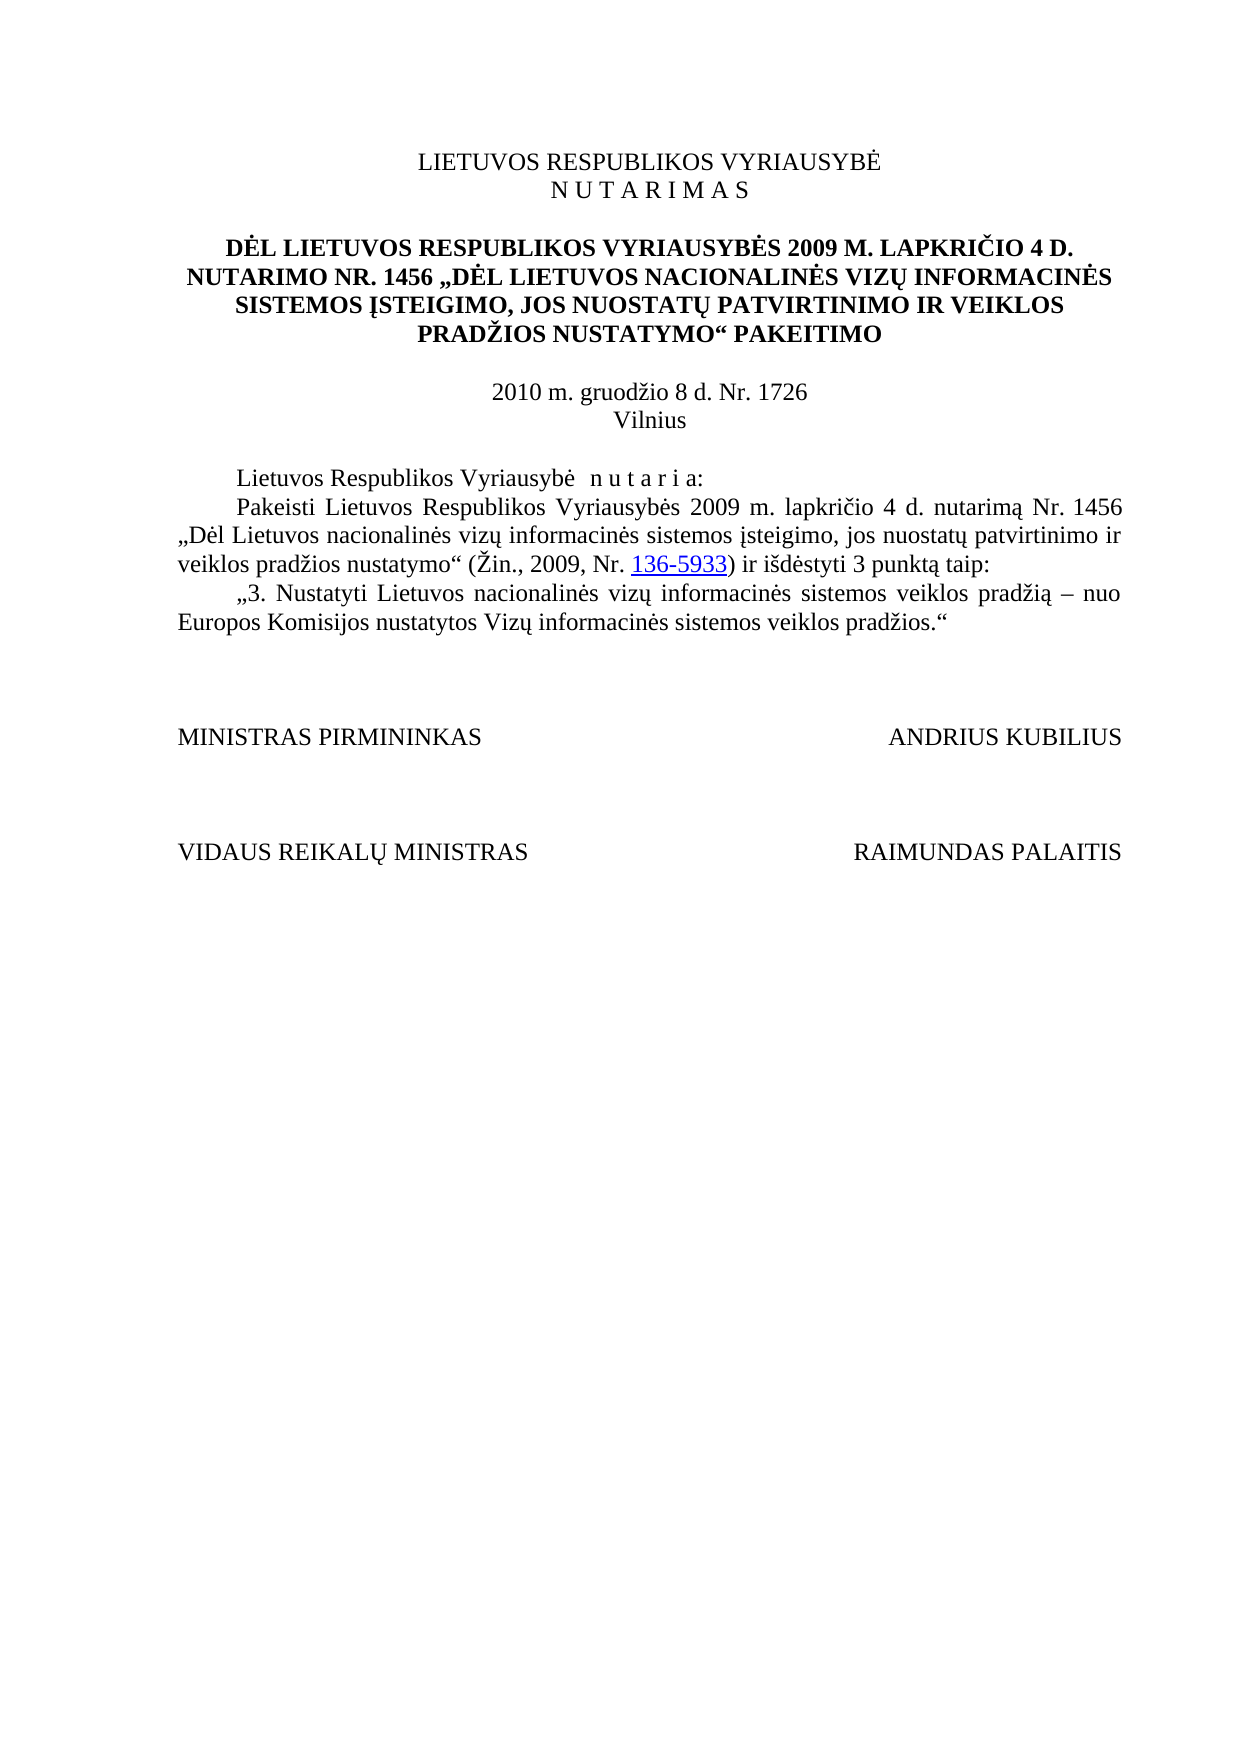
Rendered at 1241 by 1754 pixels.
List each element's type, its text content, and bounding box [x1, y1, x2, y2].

text Lietuvos Respublikos Vyriausybė nutaria: [177, 463, 1122, 492]
text 2010 m. gruodžio 8 d. Nr. 1726 [177, 377, 1122, 406]
text Lietuvos Respublikos Vyriausybė [177, 147, 1122, 176]
text VIDAUS REIKALŲ MINISTRAS RAIMUNDAS PALAITIS [177, 837, 1122, 866]
text MINISTRAS PIRMININKAS ANDRIUS KUBILIUS [177, 722, 1122, 751]
text Vilnius [177, 406, 1122, 434]
text Pakeisti Lietuvos Respublikos Vyriausybės 2009 m. lapkričio 4 d. nutarimą Nr. 1456 „Dėl Lietuvos nacionalinės vizų informacinės sistemos įsteigimo, jos nuostatų patvirtinimo ir veiklos pradžios nustatymo“ (Žin., 2009, Nr. 136-5933) ir išdėstyti 3 punktą taip: [177, 492, 1122, 578]
text DĖL LIETUVOS RESPUBLIKOS VYRIAUSYBĖS 2009 M. LAPKRIČIO 4 D. NUTARIMO NR. 1456 „DĖL LIETUVOS NACIONALINĖS VIZŲ INFORMACINĖS SISTEMOS ĮSTEIGIMO, JOS NUOSTATŲ PATVIRTINIMO IR VEIKLOS PRADŽIOS NUSTATYMO“ PAKEITIMO [177, 233, 1122, 348]
text „3. Nustatyti Lietuvos nacionalinės vizų informacinės sistemos veiklos pradžią – nuo Europos Komisijos nustatytos Vizų informacinės sistemos veiklos pradžios.“ [177, 578, 1122, 636]
text NUTARIMAS [177, 176, 1122, 204]
